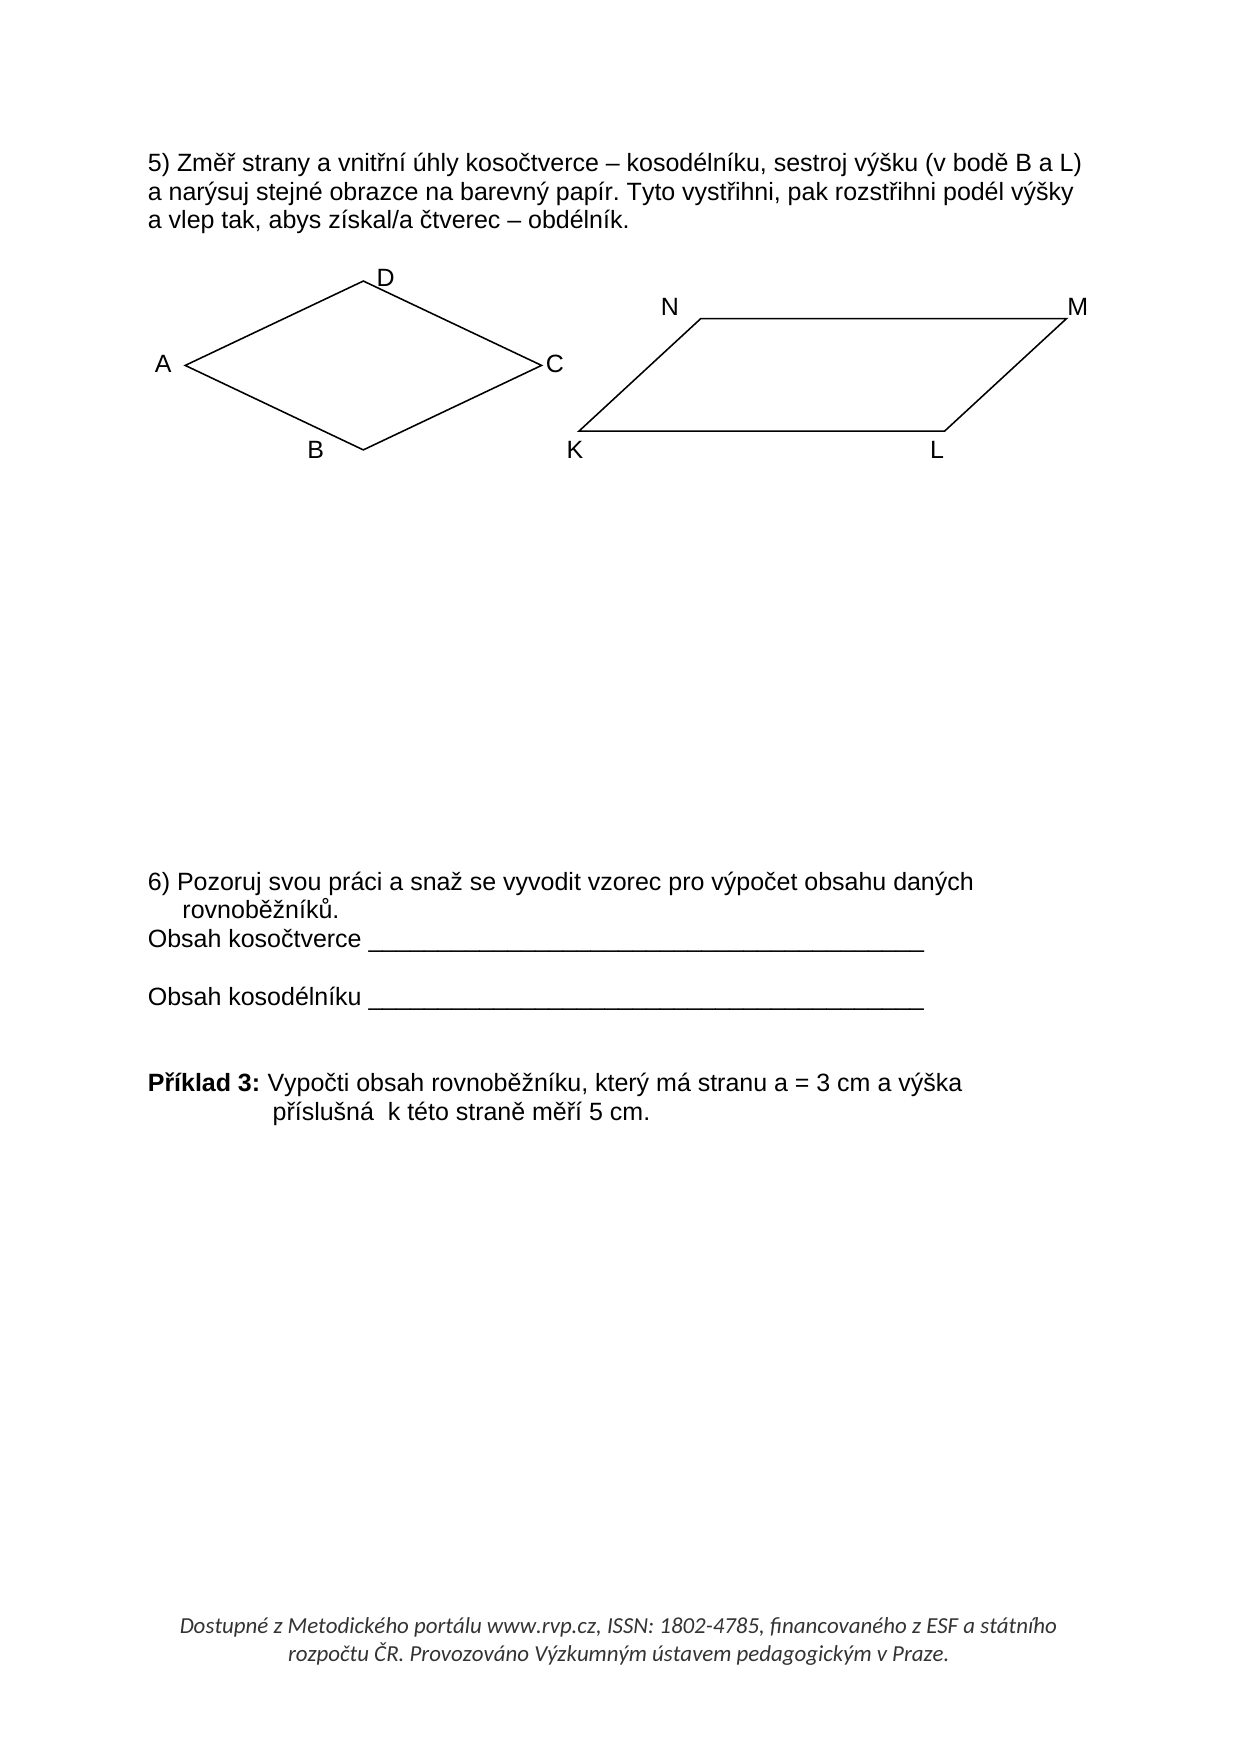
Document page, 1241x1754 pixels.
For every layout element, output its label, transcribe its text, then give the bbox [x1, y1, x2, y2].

text Obsah kosočtverce ________________________________________ [148, 924, 1092, 953]
text rovnoběžníků. [148, 895, 1092, 924]
text C [511, 349, 665, 378]
text A [148, 349, 215, 378]
text [1005, 349, 1092, 378]
text Příklad 3: Vypočti obsah rovnoběžníku, který má stranu a = 3 cm a výška [148, 1068, 1092, 1096]
text N M [389, 291, 1092, 320]
text D [148, 263, 1092, 291]
text Obsah kosodélníku ________________________________________ [148, 981, 1092, 1010]
text 5) Změř strany a vnitřní úhly kosočtverce – kosodélníku, sestroj výšku (v bodě B a L) a narýsuj stejné obrazce na barevný papír. Tyto vystřihni, pak rozstřihni podél výšky a vlep tak, abys získal/a čtverec – obdélník. [148, 148, 1092, 234]
text B K L [148, 435, 1092, 464]
text příslušná k této straně měří 5 cm. [148, 1096, 1092, 1125]
text [148, 291, 338, 320]
text 6) Pozoruj svou práci a snaž se vyvodit vzorec pro výpočet obsahu daných [148, 866, 1092, 895]
